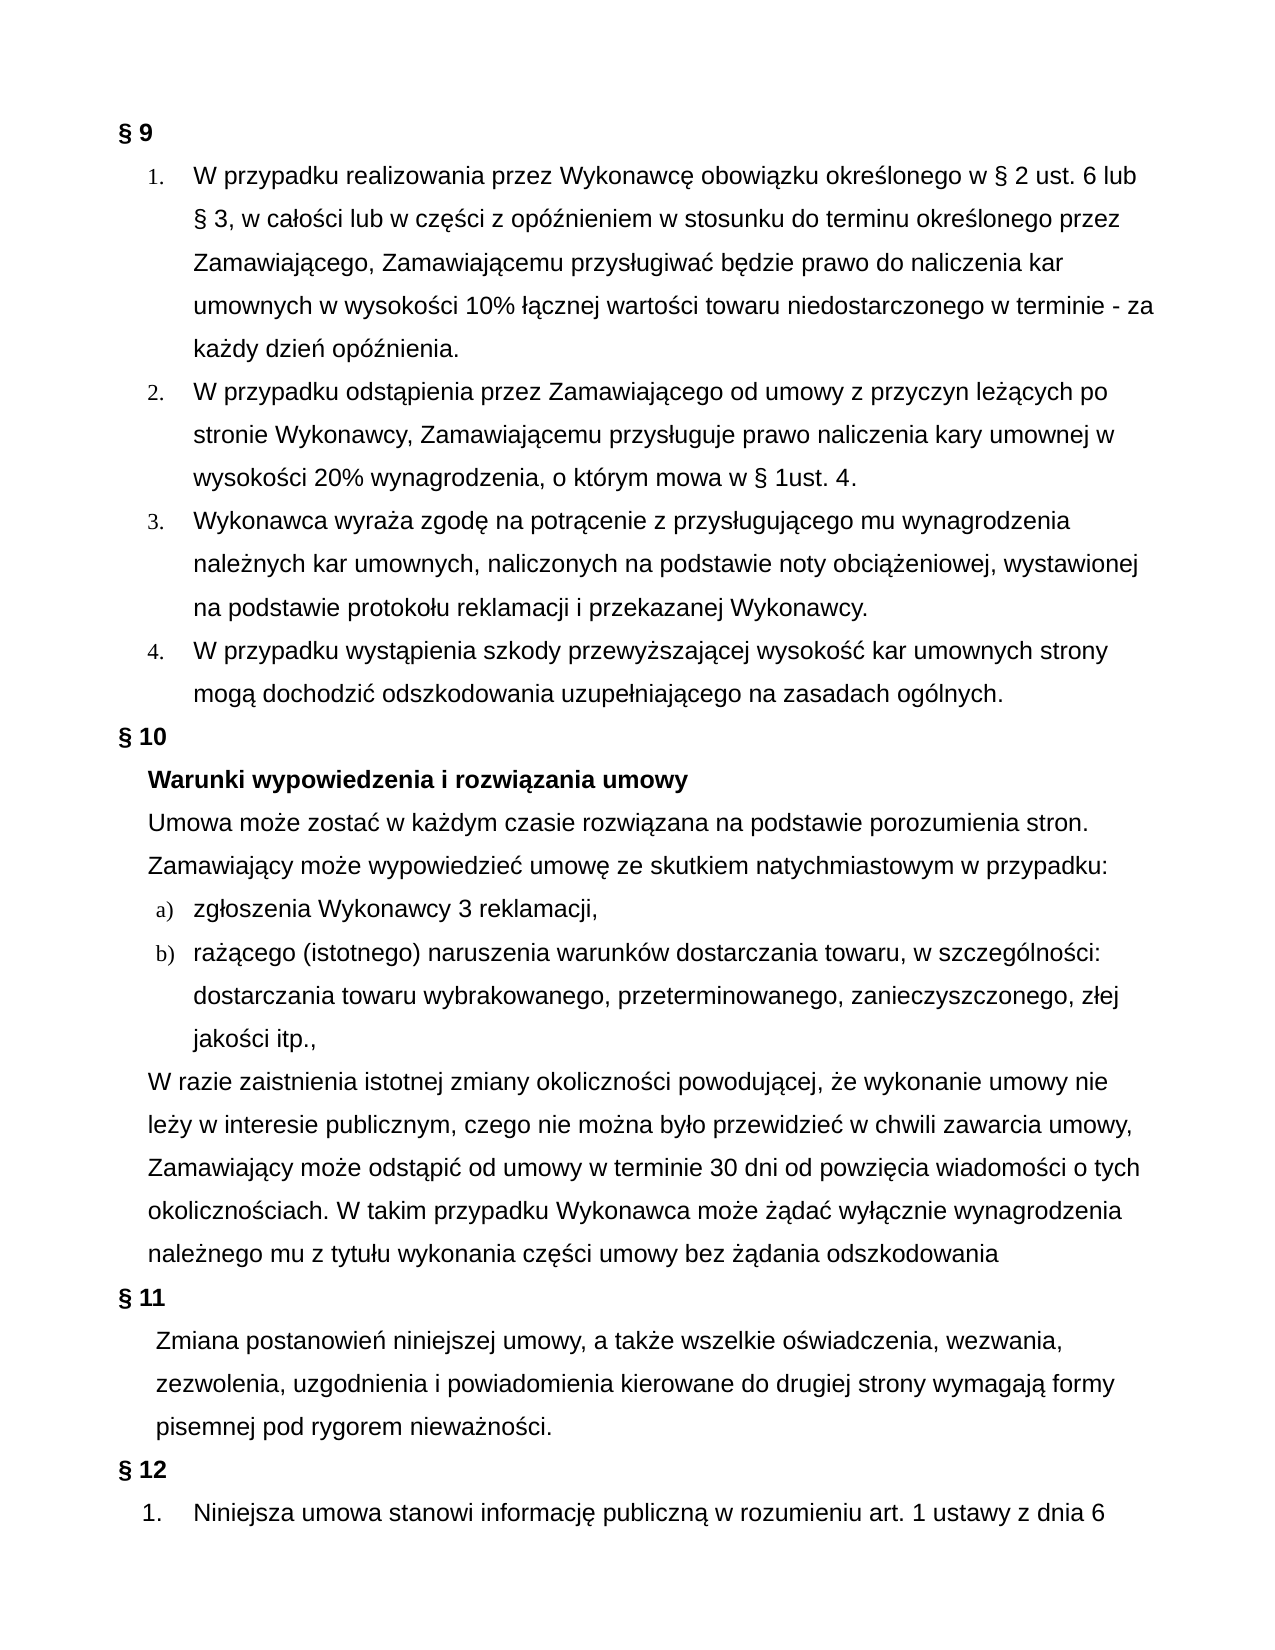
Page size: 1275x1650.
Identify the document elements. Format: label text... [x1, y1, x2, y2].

text § 12 [118, 1455, 1157, 1484]
text § 9 [118, 118, 1157, 147]
list W przypadku wystąpienia szkody przewyższającej wysokość kar umownych strony mogą dochodzić odszkodowania uzupełniającego na zasadach ogólnych. [156, 636, 1157, 707]
list Zmiana postanowień niniejszej umowy, a także wszelkie oświadczenia, wezwania, zezwolenia, uzgodnienia i powiadomienia kierowane do drugiej strony wymagają formy pisemnej pod rygorem nieważności. [156, 1326, 1157, 1441]
text W razie zaistnienia istotnej zmiany okoliczności powodującej, że wykonanie umowy nie leży w interesie publicznym, czego nie można było przewidzieć w chwili zawarcia umowy, Zamawiający może odstąpić od umowy w terminie 30 dni od powzięcia wiadomości o tych okolicznościach. W takim przypadku Wykonawca może żądać wyłącznie wynagrodzenia należnego mu z tytułu wykonania części umowy bez żądania odszkodowania [148, 1067, 1157, 1268]
text § 10 [118, 722, 1157, 751]
text Warunki wypowiedzenia i rozwiązania umowy [118, 765, 1157, 794]
list Wykonawca wyraża zgodę na potrącenie z przysługującego mu wynagrodzenia należnych kar umownych, naliczonych na podstawie noty obciążeniowej, wystawionej na podstawie protokołu reklamacji i przekazanej Wykonawcy. [156, 506, 1157, 621]
list W przypadku realizowania przez Wykonawcę obowiązku określonego w § 2 ust. 6 lub § 3, w całości lub w części z opóźnieniem w stosunku do terminu określonego przez Zamawiającego, Zamawiającemu przysługiwać będzie prawo do naliczenia kar umownych w wysokości 10% łącznej wartości towaru niedostarczonego w terminie - za każdy dzień opóźnienia. [156, 161, 1157, 362]
text Zamawiający może wypowiedzieć umowę ze skutkiem natychmiastowym w przypadku: [148, 851, 1157, 880]
list Niniejsza umowa stanowi informację publiczną w rozumieniu art. 1 ustawy z dnia 6 [130, 1498, 1157, 1527]
text § 11 [118, 1282, 1157, 1311]
text Umowa może zostać w każdym czasie rozwiązana na podstawie porozumienia stron. [148, 808, 1157, 837]
list zgłoszenia Wykonawcy 3 reklamacji, [156, 894, 1157, 923]
list rażącego (istotnego) naruszenia warunków dostarczania towaru, w szczególności: dostarczania towaru wybrakowanego, przeterminowanego, zanieczyszczonego, złej jakości itp., [156, 937, 1157, 1052]
list W przypadku odstąpienia przez Zamawiającego od umowy z przyczyn leżących po stronie Wykonawcy, Zamawiającemu przysługuje prawo naliczenia kary umownej w wysokości 20% wynagrodzenia, o którym mowa w § 1ust. 4. [156, 377, 1157, 492]
